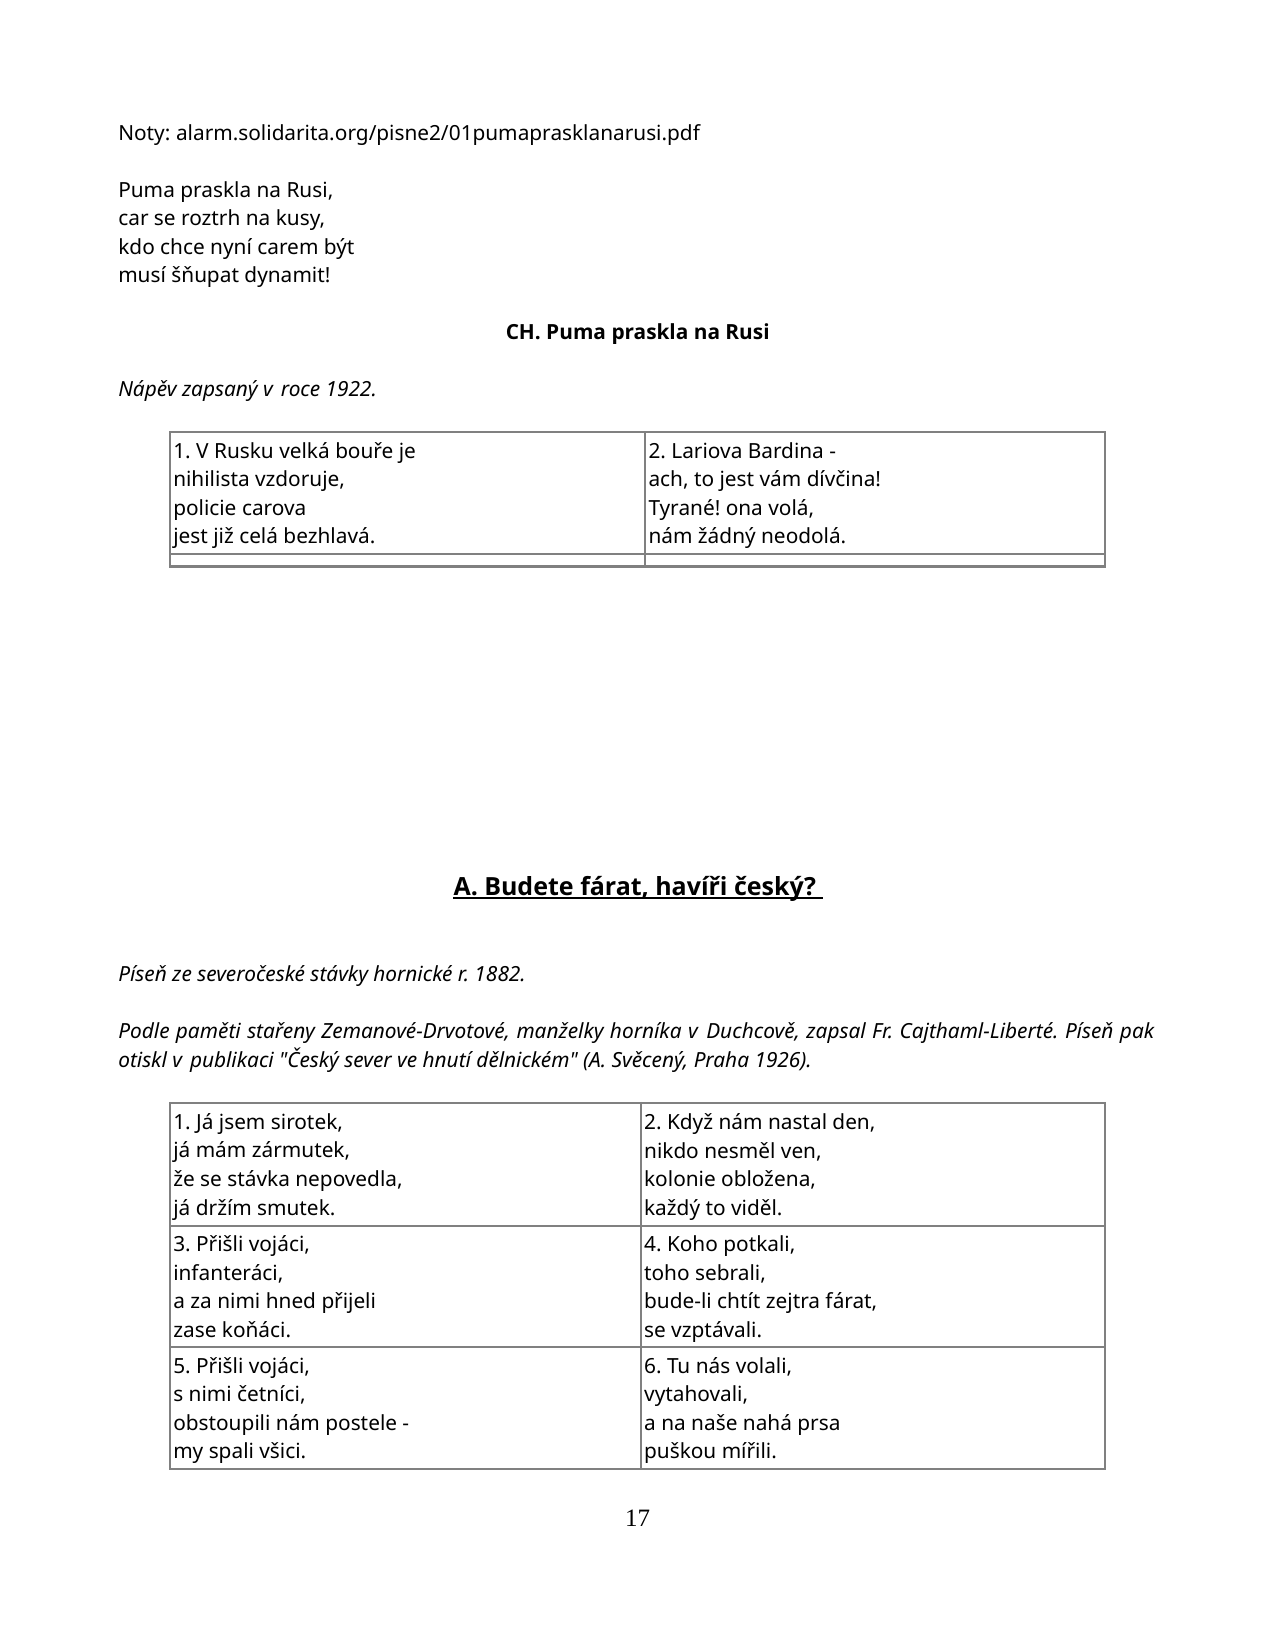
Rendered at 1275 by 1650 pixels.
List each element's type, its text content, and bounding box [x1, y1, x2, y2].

text A. Budete fárat, havíři český? [118, 869, 1157, 903]
table_cell 5. Přišli vojáci, s nimi četníci, obstoupili nám postele - my spali všici. [171, 1348, 640, 1468]
table_cell 6. Tu nás volali, vytahovali, a na naše nahá prsa puškou mířili. [642, 1348, 1104, 1468]
text CH. Puma praskla na Rusi [118, 289, 1157, 346]
table_cell 3. Přišli vojáci, infanteráci, a za nimi hned přijeli zase koňáci. [171, 1227, 640, 1346]
table_header 2. Když nám nastal den, nikdo nesměl ven, kolonie obložena, každý to viděl. [642, 1104, 1104, 1224]
table_header 1. V Rusku velká bouře je nihilista vzdoruje, policie carova jest již celá bezhlavá. [171, 433, 644, 553]
text Puma praskla na Rusi, car se roztrh na kusy, kdo chce nyní carem být musí šňupat dynamit! [118, 147, 1157, 289]
table_cell [171, 555, 644, 565]
table_cell 4. Koho potkali, toho sebrali, bude-li chtít zejtra fárat, se vzptávali. [642, 1227, 1104, 1346]
text Píseň ze severočeské stávky hornické r. 1882. [118, 959, 1157, 988]
text Noty: alarm.solidarita.org/pisne2/01pumaprasklanarusi.pdf [118, 118, 1157, 147]
table_header 1. Já jsem sirotek, já mám zármutek, že se stávka nepovedla, já držím smutek. [171, 1104, 640, 1224]
text Nápěv zapsaný v roce 1922. [118, 374, 1157, 402]
table_header 2. Lariova Bardina - ach, to jest vám dívčina! Tyrané! ona volá, nám žádný neodolá. [646, 433, 1104, 553]
text Podle paměti stařeny Zemanové-Drvotové, manželky horníka v Duchcově, zapsal Fr. Cajthaml-Liberté. Píseň pak otiskl v publikaci "Český sever ve hnutí dělnickém" (A. Svěcený, Praha 1926). [118, 1016, 1157, 1073]
table_cell [646, 555, 1104, 565]
